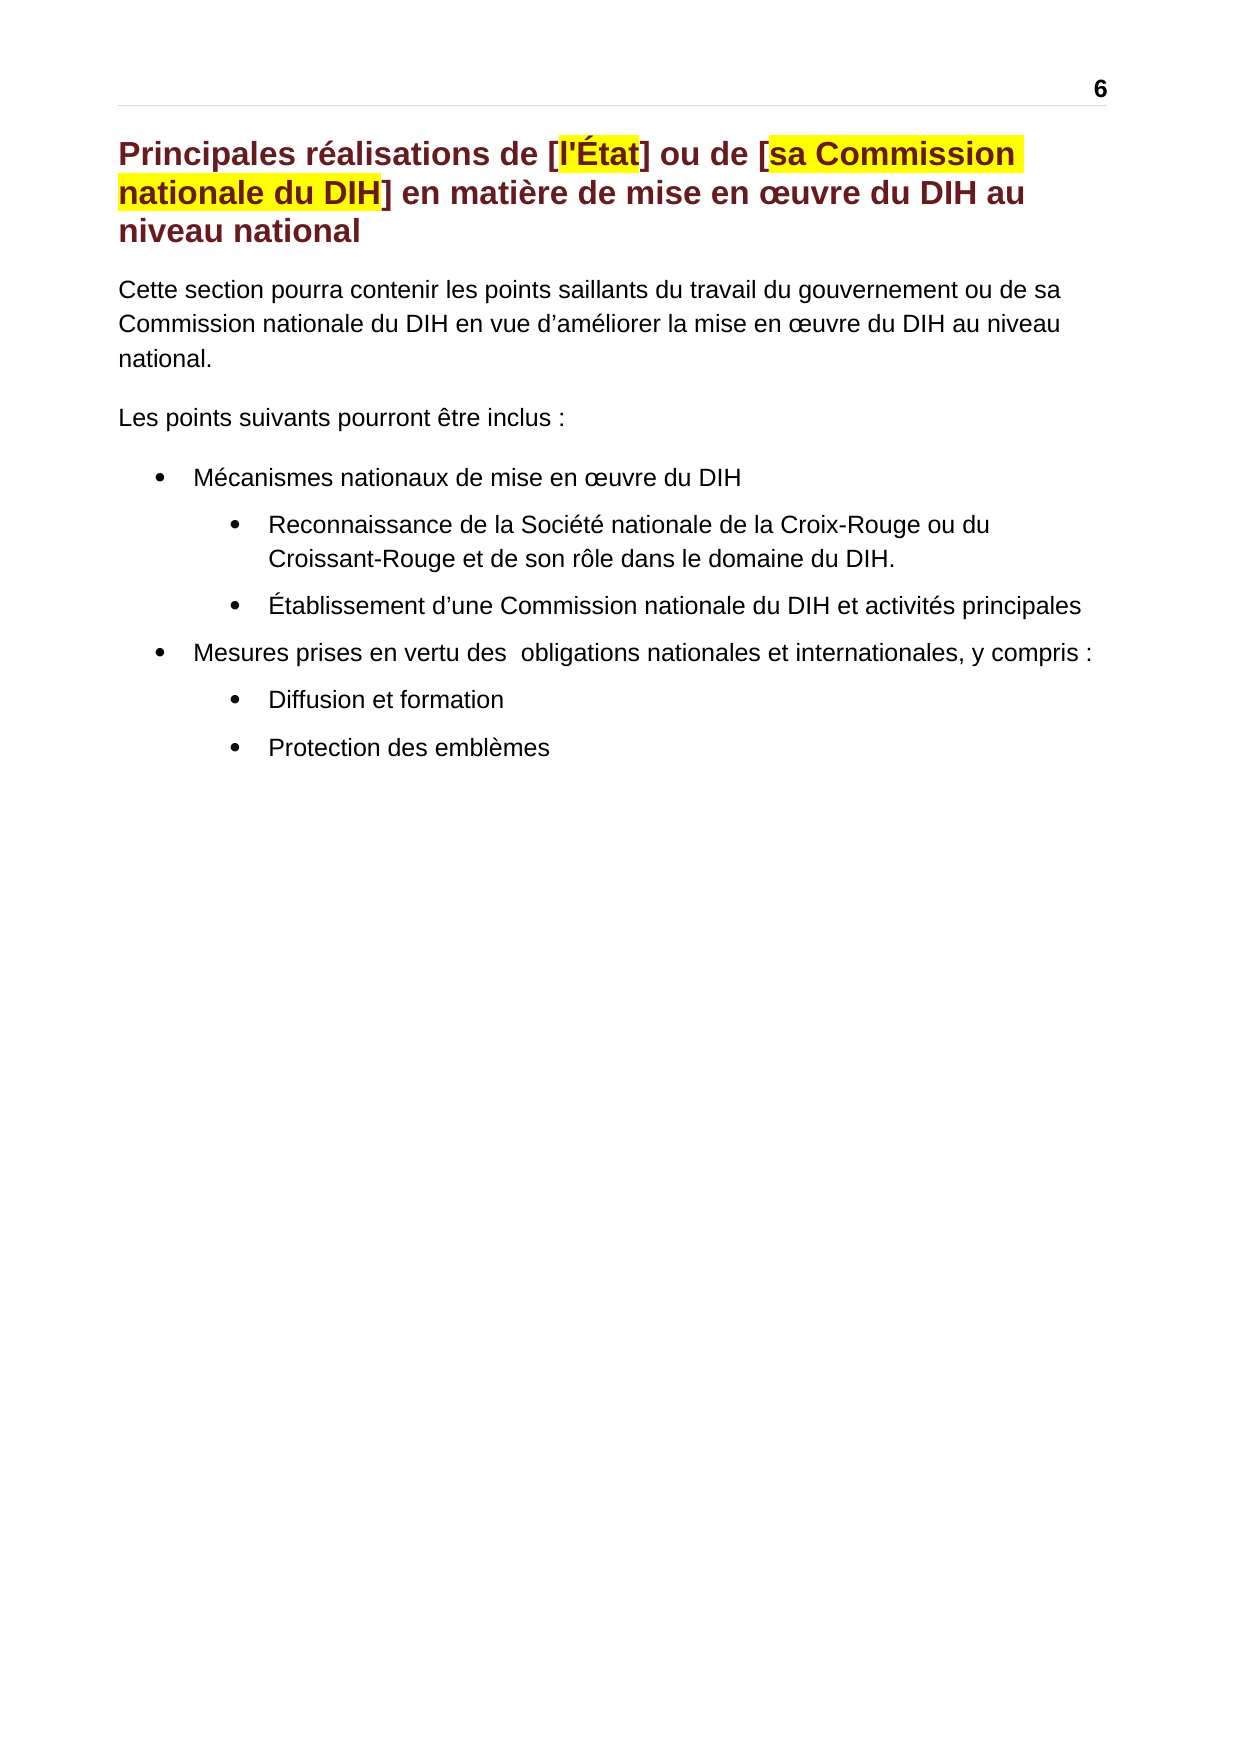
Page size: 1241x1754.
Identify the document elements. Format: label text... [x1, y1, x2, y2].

text Les points suivants pourront être inclus : [118, 403, 1107, 432]
list Diffusion et formation [231, 686, 1107, 714]
list Mesures prises en vertu des obligations nationales et internationales, y compris : [156, 638, 1107, 667]
text Cette section pourra contenir les points saillants du travail du gouvernement ou de sa Commission nationale du DIH en vue d’améliorer la mise en œuvre du DIH au niveau national. [118, 275, 1107, 372]
subtitle Principales réalisations de [l'État] ou de [sa Commission nationale du DIH] en matière de mise en œuvre du DIH au niveau national [118, 134, 1107, 250]
list Reconnaissance de la Société nationale de la Croix-Rouge ou du Croissant-Rouge et de son rôle dans le domaine du DIH. [231, 510, 1107, 573]
list Protection des emblèmes [231, 733, 1107, 761]
list Établissement d’une Commission nationale du DIH et activités principales [231, 591, 1107, 620]
list Mécanismes nationaux de mise en œuvre du DIH [156, 463, 1107, 492]
